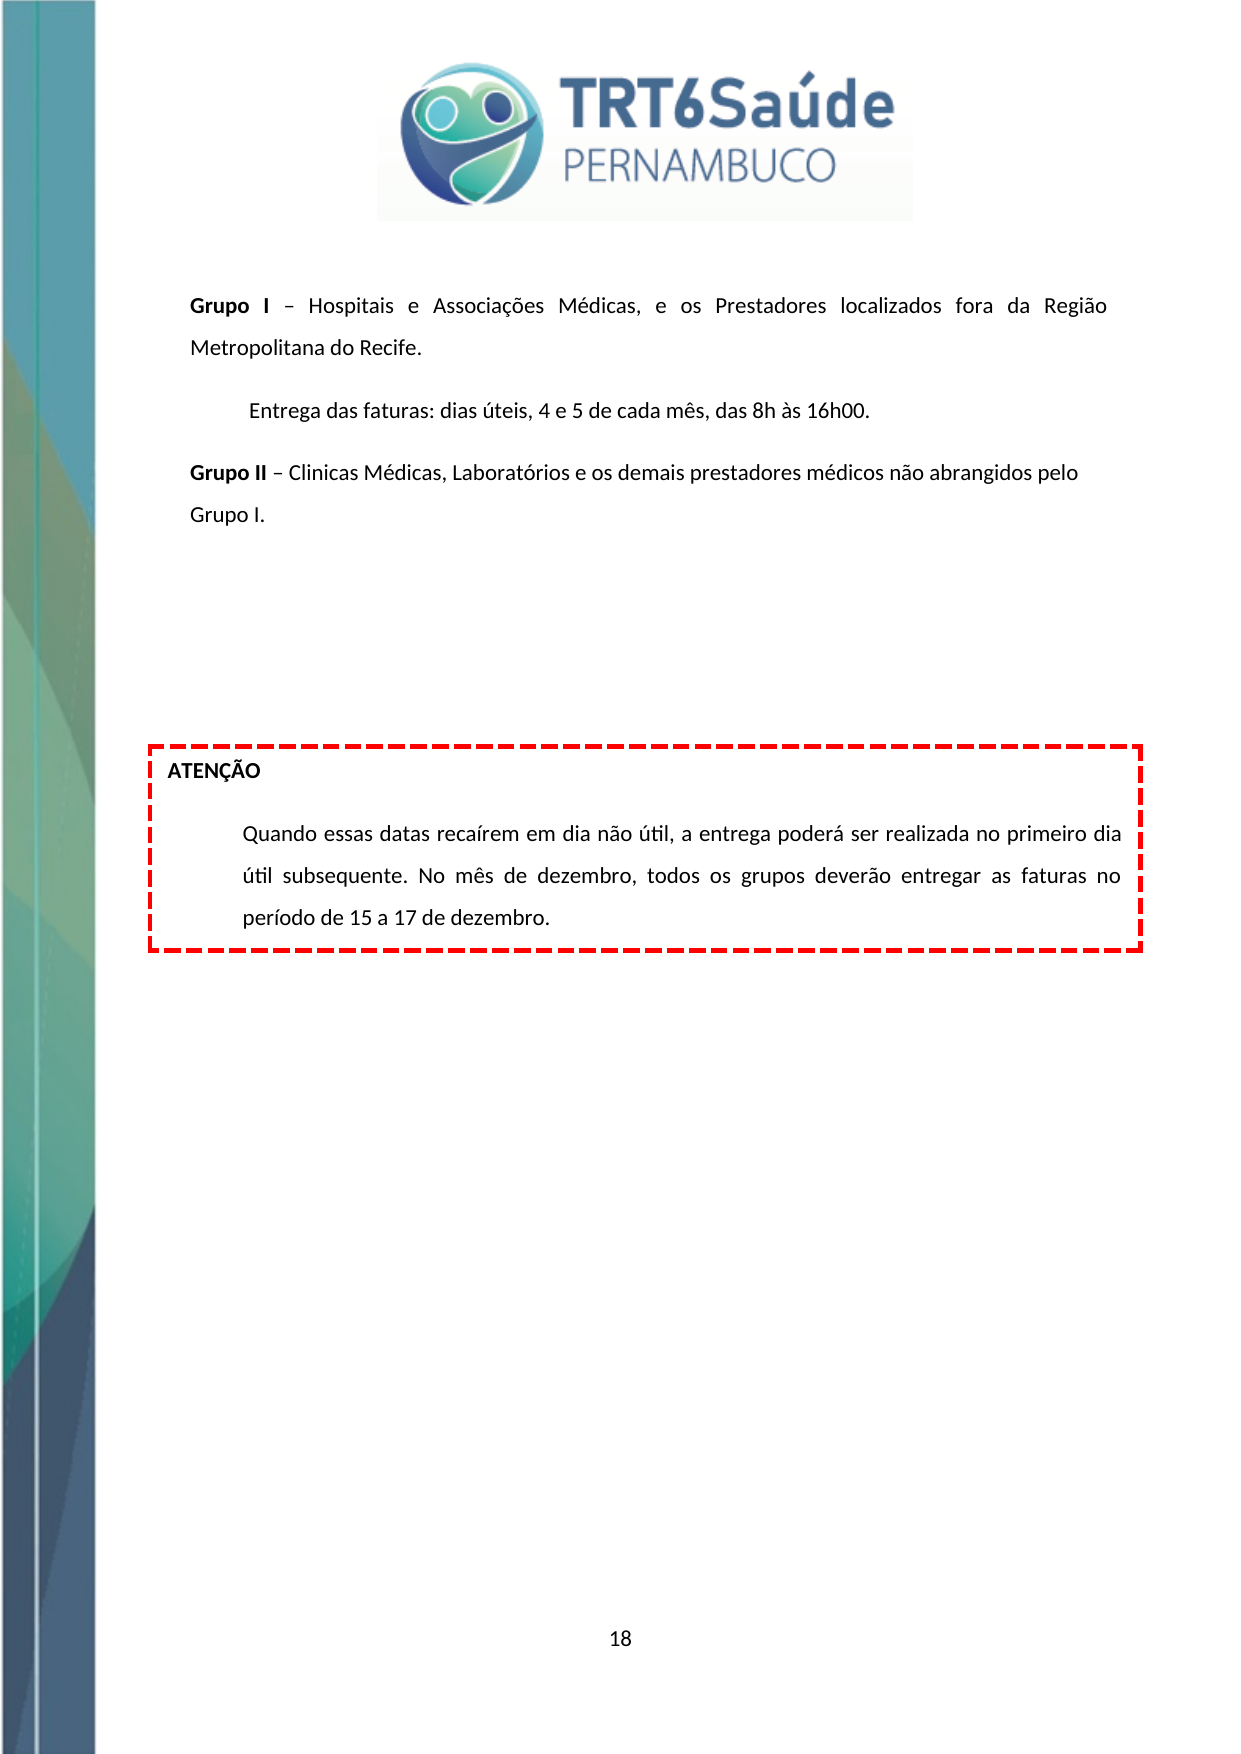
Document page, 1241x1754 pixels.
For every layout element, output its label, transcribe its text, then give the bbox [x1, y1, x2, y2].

list Quando essas datas recaírem em dia não útil, a entrega poderá ser realizada no primeiro dia útil subsequente. No mês de dezembro, todos os grupos deverão entregar as faturas no período de 15 a 17 de dezembro. [242, 819, 1123, 931]
list Grupo II – Clinicas Médicas, Laboratórios e os demais prestadores médicos não abrangidos pelo Grupo I. [190, 458, 1108, 528]
list Entrega das faturas: dias úteis, 4 e 5 de cada mês, das 8h às 16h00. [249, 396, 1108, 424]
list ATENÇÃO [167, 757, 1123, 784]
list Grupo I – Hospitais e Associações Médicas, e os Prestadores localizados fora da Região Metropolitana do Recife. [190, 291, 1108, 361]
